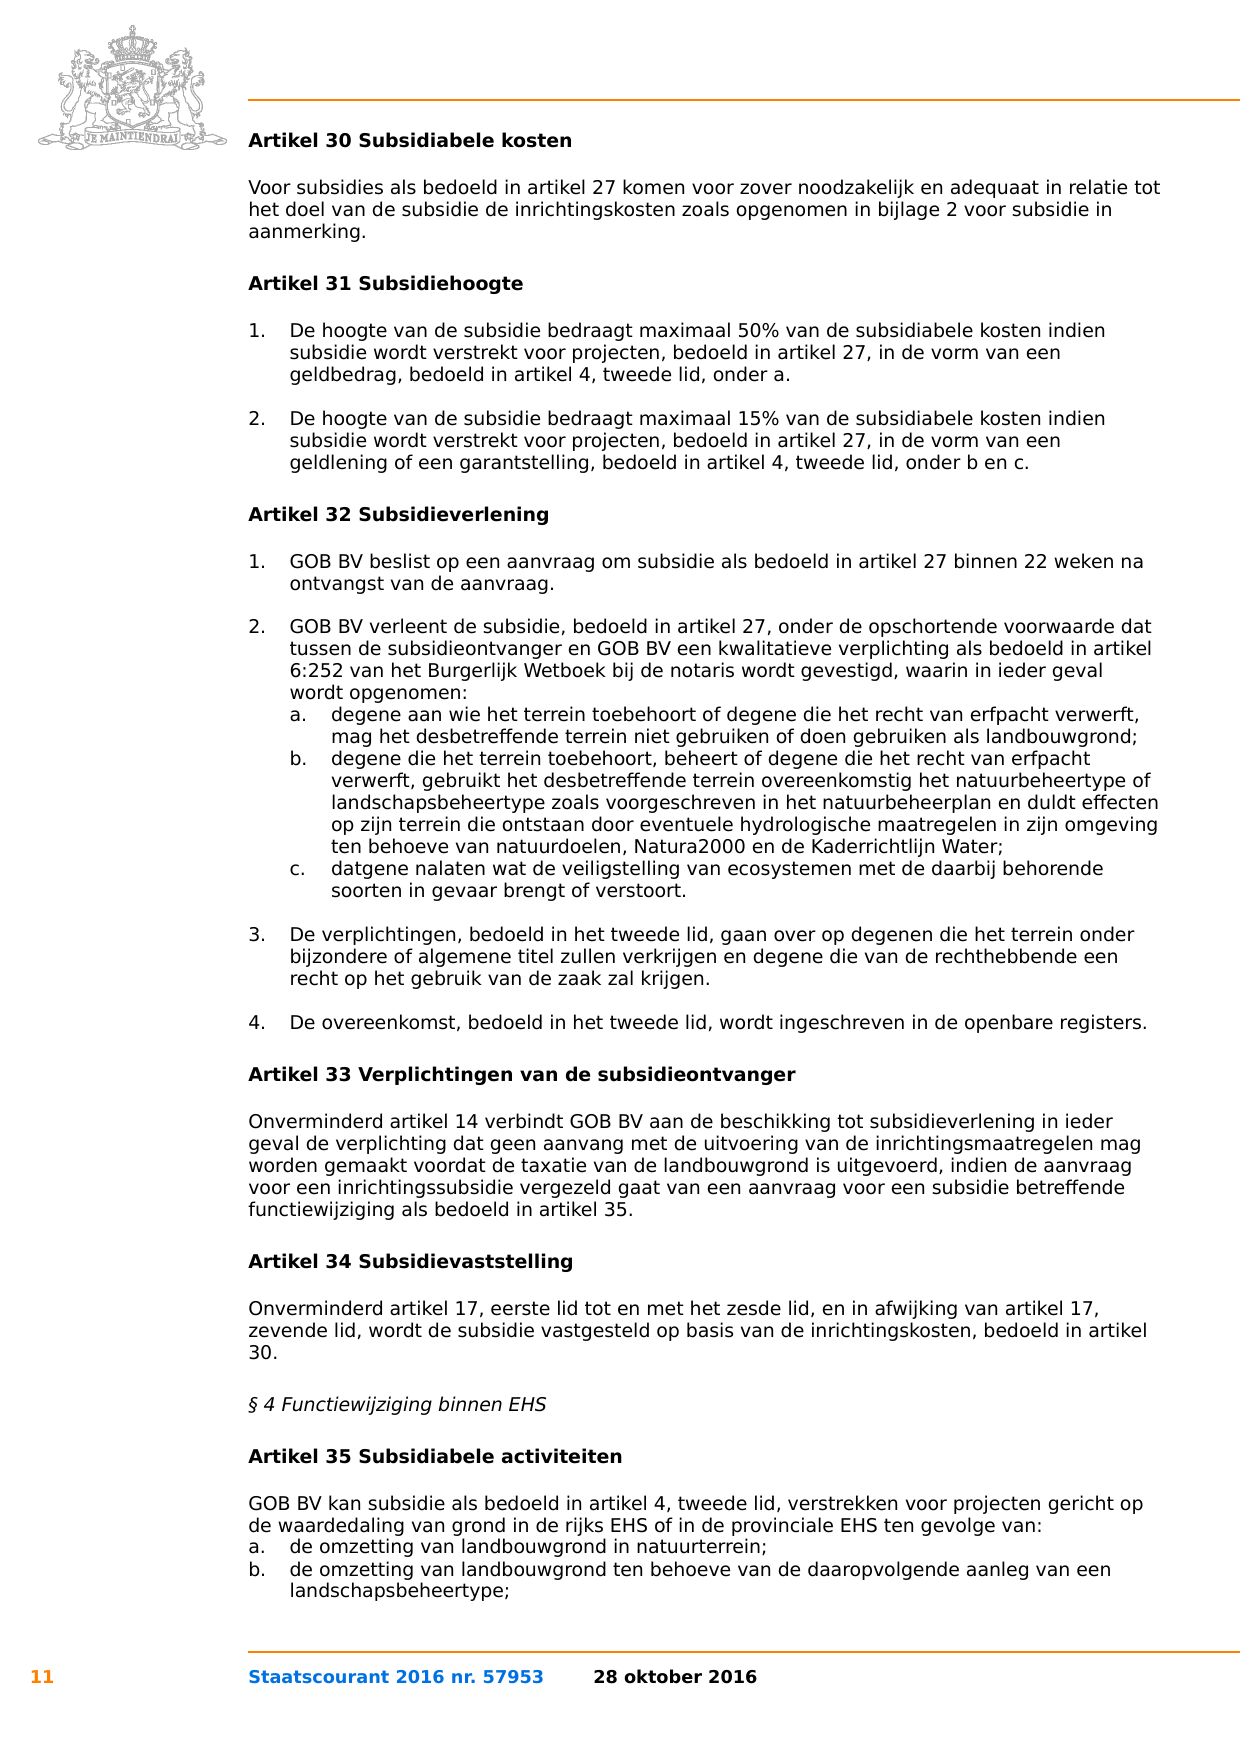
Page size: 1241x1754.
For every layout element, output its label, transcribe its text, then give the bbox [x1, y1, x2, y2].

text 3. De verplichtingen, bedoeld in het tweede lid, gaan over op degenen die het terrein onder bijzondere of algemene titel zullen verkrijgen en degene die van de rechthebbende een recht op het gebruik van de zaak zal krijgen. [248, 924, 1163, 990]
text GOB BV kan subsidie als bedoeld in artikel 4, tweede lid, verstrekken voor projecten gericht op de waardedaling van grond in de rijks EHS of in de provinciale EHS ten gevolge van: [248, 1492, 1163, 1536]
text 2. GOB BV verleent de subsidie, bedoeld in artikel 27, onder de opschortende voorwaarde dat tussen de subsidieontvanger en GOB BV een kwalitatieve verplichting als bedoeld in artikel 6:252 van het Burgerlijk Wetboek bij de notaris wordt gevestigd, waarin in ieder geval wordt opgenomen: [248, 616, 1163, 704]
subtitle Artikel 34 Subsidievaststelling [248, 1251, 1163, 1273]
text a. degene aan wie het terrein toebehoort of degene die het recht van erfpacht verwerft, mag het desbetreffende terrein niet gebruiken of doen gebruiken als landbouwgrond; [289, 704, 1163, 748]
text Onverminderd artikel 14 verbindt GOB BV aan de beschikking tot subsidieverlening in ieder geval de verplichting dat geen aanvang met de uitvoering van de inrichtingsmaatregelen mag worden gemaakt voordat de taxatie van de landbouwgrond is uitgevoerd, indien de aanvraag voor een inrichtingssubsidie vergezeld gaat van een aanvraag voor een subsidie betreffende functiewijziging als bedoeld in artikel 35. [248, 1111, 1163, 1221]
text a. de omzetting van landbouwgrond in natuurterrein; [248, 1536, 1163, 1558]
text Voor subsidies als bedoeld in artikel 27 komen voor zover noodzakelijk en adequaat in relatie tot het doel van de subsidie de inrichtingskosten zoals opgenomen in bijlage 2 voor subsidie in aanmerking. [248, 177, 1163, 243]
subtitle § 4 Functiewijziging binnen EHS [248, 1393, 1163, 1416]
subtitle Artikel 30 Subsidiabele kosten [248, 130, 1163, 152]
text 4. De overeenkomst, bedoeld in het tweede lid, wordt ingeschreven in de openbare registers. [248, 1012, 1163, 1034]
picture [38, 25, 227, 150]
text 1. De hoogte van de subsidie bedraagt maximaal 50% van de subsidiabele kosten indien subsidie wordt verstrekt voor projecten, bedoeld in artikel 27, in de vorm van een geldbedrag, bedoeld in artikel 4, tweede lid, onder a. [248, 320, 1163, 386]
text c. datgene nalaten wat de veiligstelling van ecosystemen met de daarbij behorende soorten in gevaar brengt of verstoort. [289, 858, 1163, 902]
text b. degene die het terrein toebehoort, beheert of degene die het recht van erfpacht verwerft, gebruikt het desbetreffende terrein overeenkomstig het natuurbeheertype of landschapsbeheertype zoals voorgeschreven in het natuurbeheerplan en duldt effecten op zijn terrein die ontstaan door eventuele hydrologische maatregelen in zijn omgeving ten behoeve van natuurdoelen, Natura2000 en de Kaderrichtlijn Water; [289, 748, 1163, 858]
subtitle Artikel 35 Subsidiabele activiteiten [248, 1446, 1163, 1467]
text 1. GOB BV beslist op een aanvraag om subsidie als bedoeld in artikel 27 binnen 22 weken na ontvangst van de aanvraag. [248, 551, 1163, 594]
subtitle Artikel 33 Verplichtingen van de subsidieontvanger [248, 1064, 1163, 1086]
subtitle Artikel 31 Subsidiehoogte [248, 273, 1163, 295]
subtitle Artikel 32 Subsidieverlening [248, 503, 1163, 526]
text 2. De hoogte van de subsidie bedraagt maximaal 15% van de subsidiabele kosten indien subsidie wordt verstrekt voor projecten, bedoeld in artikel 27, in de vorm van een geldlening of een garantstelling, bedoeld in artikel 4, tweede lid, onder b en c. [248, 408, 1163, 473]
text b. de omzetting van landbouwgrond ten behoeve van de daaropvolgende aanleg van een landschapsbeheertype; [248, 1558, 1163, 1602]
text Onverminderd artikel 17, eerste lid tot en met het zesde lid, en in afwijking van artikel 17, zevende lid, wordt de subsidie vastgesteld op basis van de inrichtingskosten, bedoeld in artikel 30. [248, 1298, 1163, 1363]
